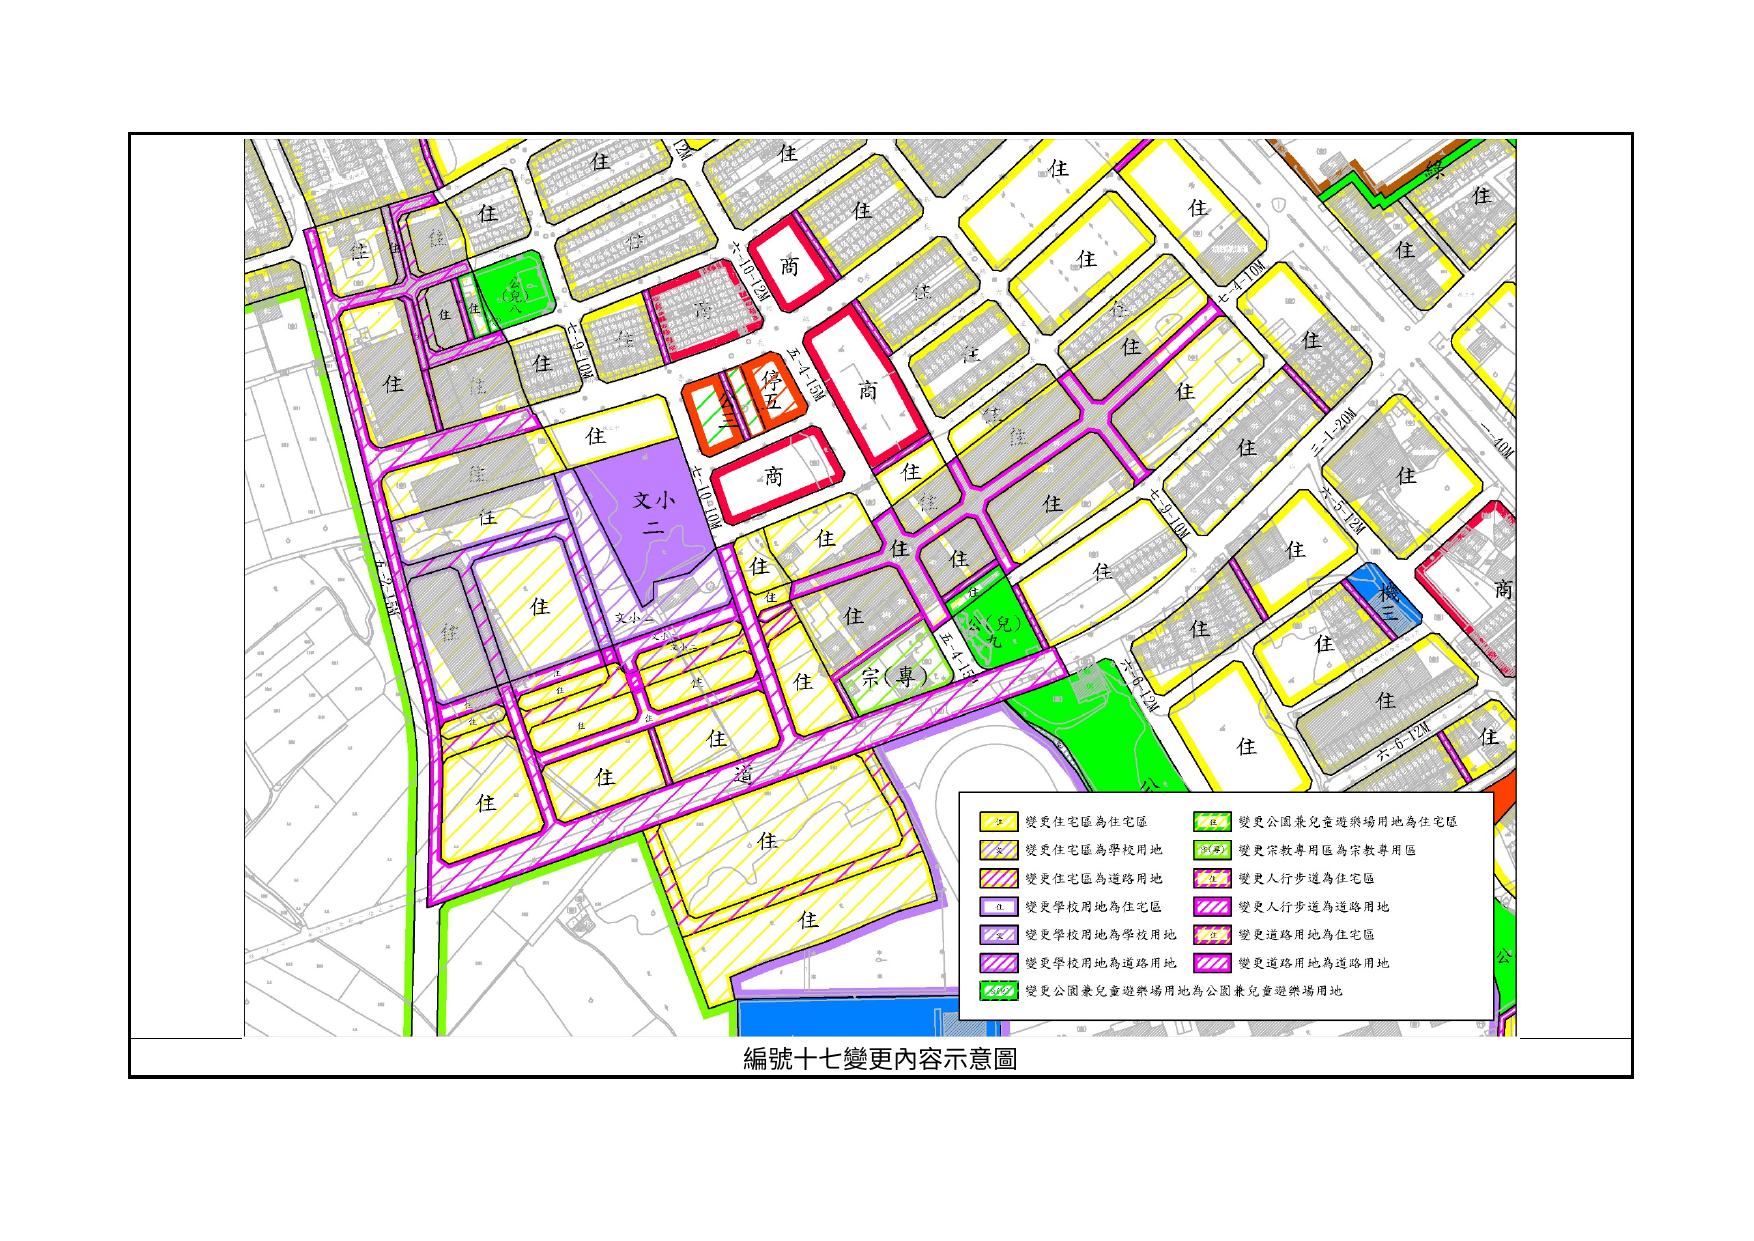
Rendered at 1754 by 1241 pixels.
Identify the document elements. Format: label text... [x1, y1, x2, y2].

table_header [1520, 135, 1631, 1038]
table_header [131, 135, 242, 1038]
table_cell 編號十七變更內容示意圖 [131, 1039, 1631, 1075]
picture [242, 135, 1520, 1039]
